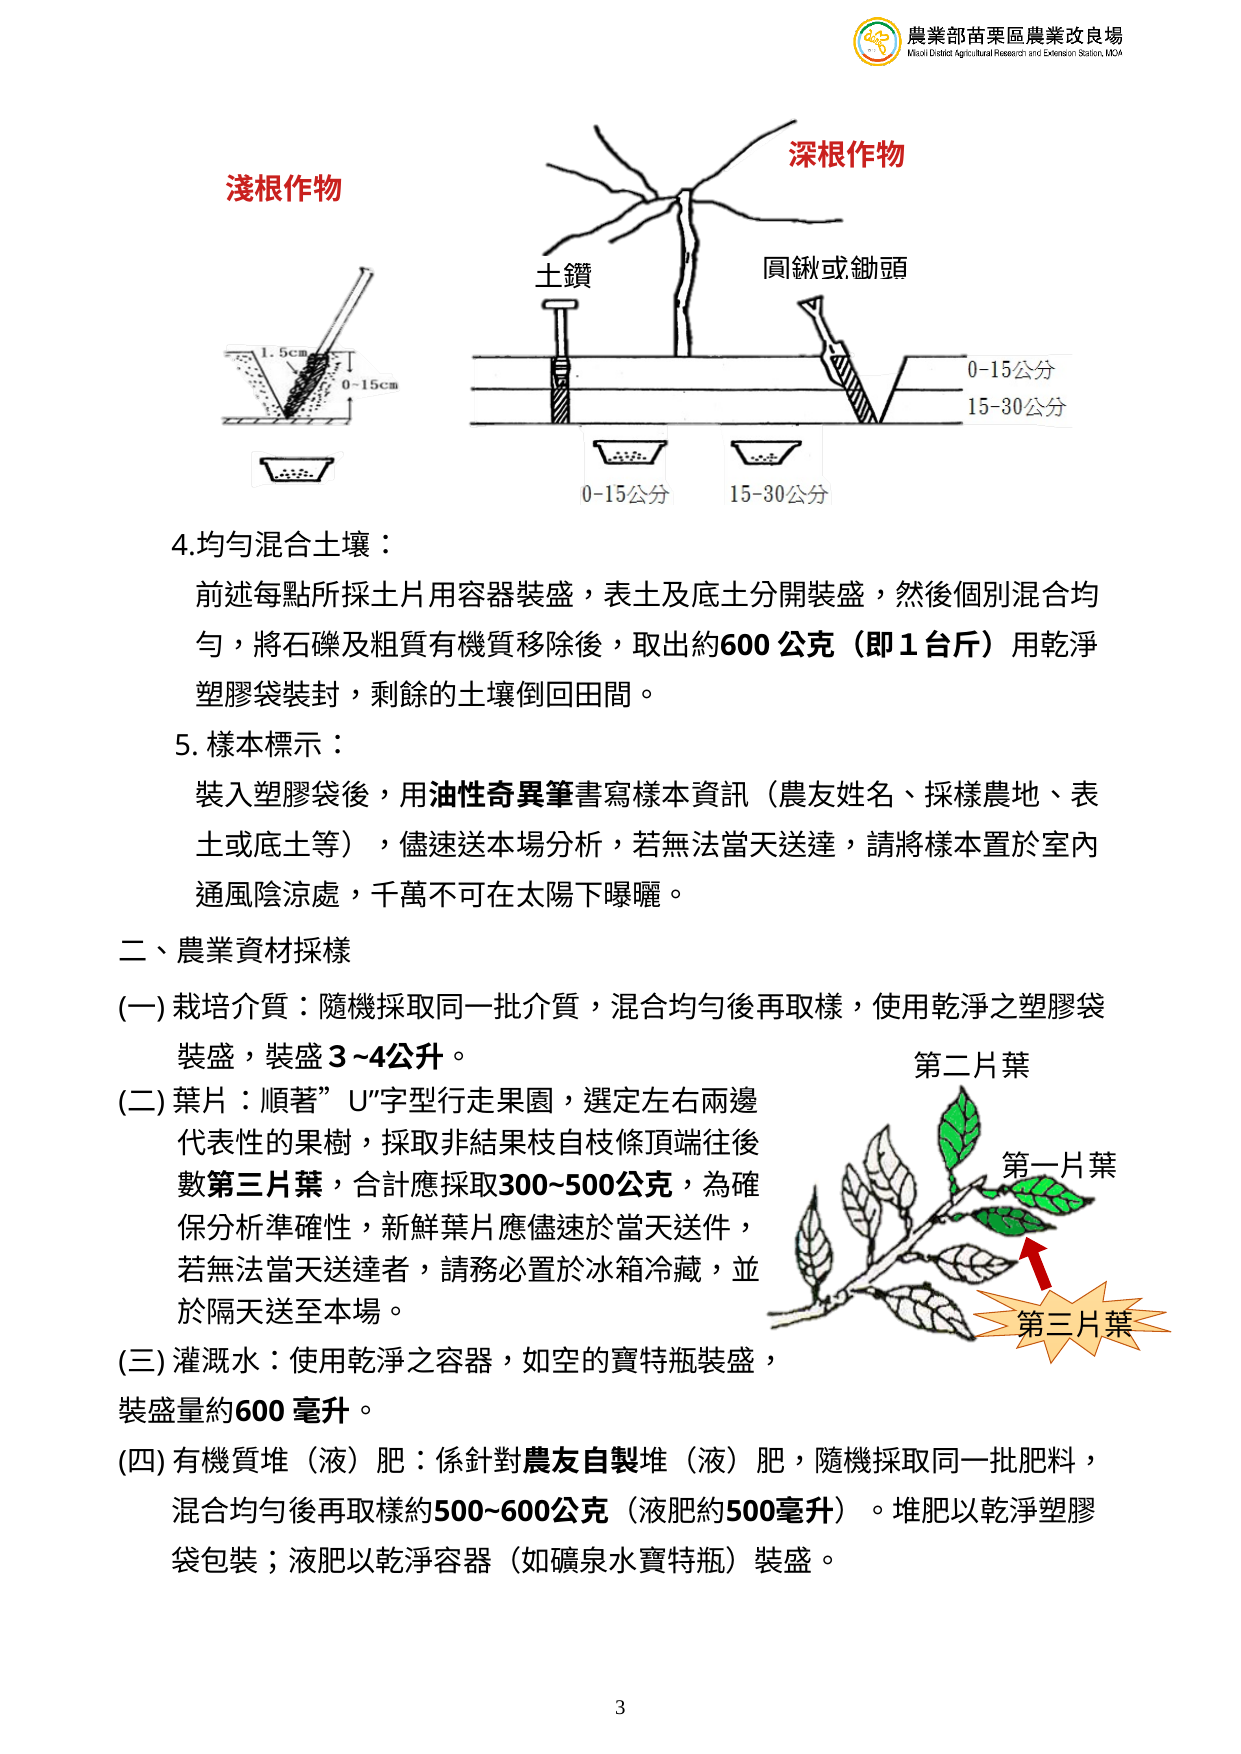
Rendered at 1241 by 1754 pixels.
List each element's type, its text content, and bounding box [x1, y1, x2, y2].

text (三) 灌溉水：使用乾淨之容器，如空的寶特瓶裝盛，裝盛量約600 毫升。 [118, 1331, 1122, 1431]
picture [1063, 1340, 1082, 1349]
text (四) 有機質堆（液）肥：係針對農友自製堆（液）肥，隨機採取同一批肥料，混合均勻後再取樣約500~600公克（液肥約500毫升）。堆肥以乾淨塑膠袋包裝；液肥以乾淨容器（如礦泉水寶特瓶）裝盛。 [118, 1431, 1122, 1581]
picture [197, 115, 1073, 505]
picture [1020, 1342, 1045, 1349]
text 圓鍬或鋤頭 [724, 246, 946, 279]
text (二) 葉片：順著”U”字型行走果園，選定左右兩邊代表性的果樹，採取非結果枝自枝條頂端往後數第三片葉，合計應採取300~500公克，為確保分析準確性，新鮮葉片應儘速於當天送件，若無法當天送達者，請務必置於冰箱冷藏，並於隔天送至本場。 [118, 1077, 1122, 1331]
text 二、農業資材採樣 [118, 921, 1122, 971]
picture [853, 17, 1123, 66]
text 4.均勻混合土壤： [171, 515, 1122, 565]
text (一) 栽培介質：隨機採取同一批介質，混合均勻後再取樣，使用乾淨之塑膠袋裝盛，裝盛３~4公升。 [118, 977, 1122, 1077]
picture [761, 1083, 1100, 1349]
text 前述每點所採土片用容器裝盛，表土及底土分開裝盛，然後個別混合均勻，將石礫及粗質有機質移除後，取出約600 公克（即１台斤）用乾淨塑膠袋裝封，剩餘的土壤倒回田間。 [195, 565, 1122, 715]
text 土鑽 [528, 263, 600, 290]
text 裝入塑膠袋後，用油性奇異筆書寫樣本資訊（農友姓名、採樣農地、表土或底土等），儘速送本場分析，若無法當天送達，請將樣本置於室內通風陰涼處，千萬不可在太陽下曝曬。 [195, 765, 1122, 915]
text 5. 樣本標示： [118, 715, 1122, 765]
